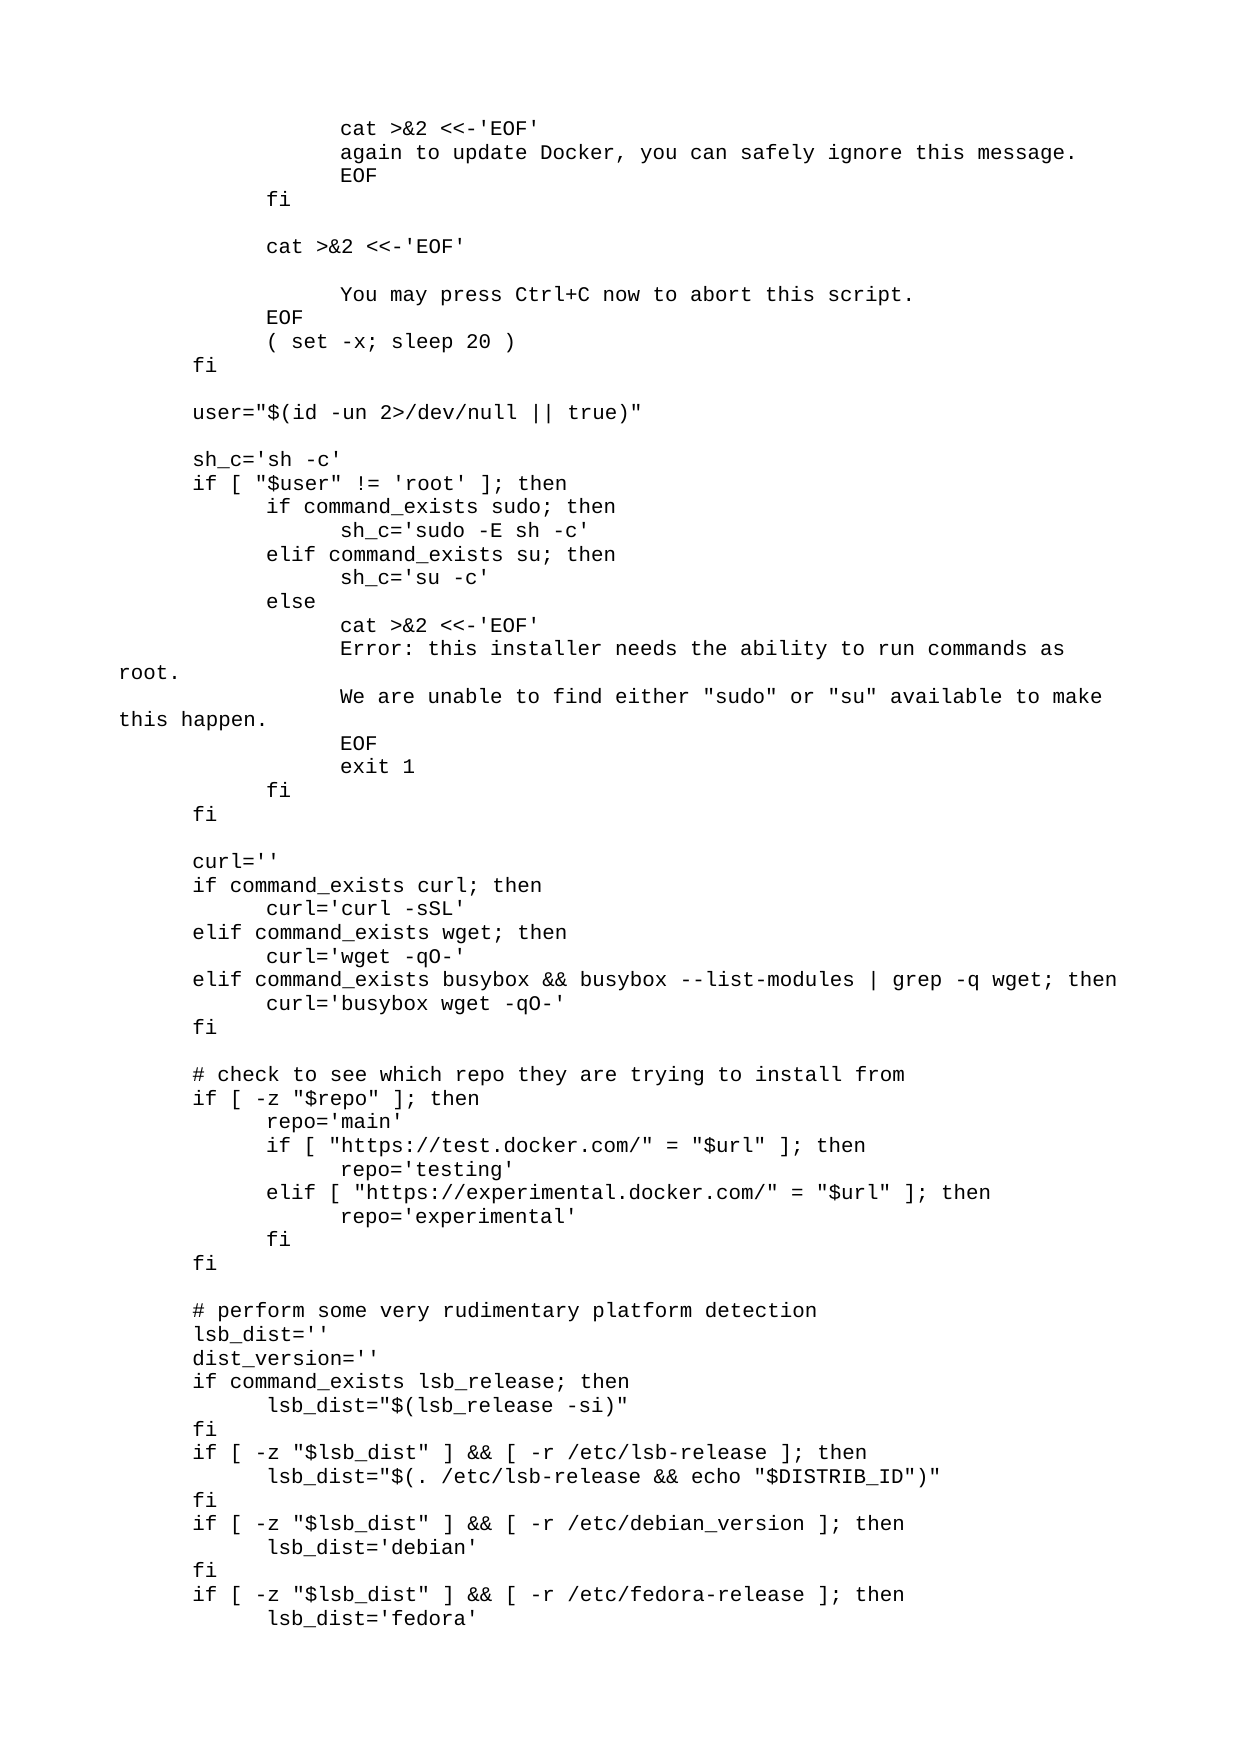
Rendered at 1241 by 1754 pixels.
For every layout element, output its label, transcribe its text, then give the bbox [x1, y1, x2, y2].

text sh_c='sh -c' [118, 449, 1122, 473]
text if [ -z "$repo" ]; then [118, 1088, 1122, 1111]
text fi [118, 354, 1122, 378]
text fi [118, 780, 1122, 804]
text again to update Docker, you can safely ignore this message. [118, 142, 1122, 165]
text user="$(id -un 2>/dev/null || true)" [118, 402, 1122, 426]
text ( set -x; sleep 20 ) [118, 331, 1122, 354]
text if command_exists curl; then [118, 875, 1122, 898]
text if [ "$user" != 'root' ]; then [118, 473, 1122, 496]
text dist_version='' [118, 1348, 1122, 1371]
text if command_exists lsb_release; then [118, 1371, 1122, 1395]
text exit 1 [118, 757, 1122, 780]
text EOF [118, 733, 1122, 757]
text lsb_dist='debian' [118, 1537, 1122, 1561]
text repo='main' [118, 1111, 1122, 1135]
text lsb_dist="$(lsb_release -si)" [118, 1395, 1122, 1419]
text cat >&2 <<-'EOF' [118, 615, 1122, 638]
text cat >&2 <<-'EOF' [118, 118, 1122, 142]
text lsb_dist="$(. /etc/lsb-release && echo "$DISTRIB_ID")" [118, 1466, 1122, 1489]
text fi [118, 1229, 1122, 1253]
text fi [118, 1561, 1122, 1584]
text if [ -z "$lsb_dist" ] && [ -r /etc/debian_version ]; then [118, 1513, 1122, 1537]
text sh_c='su -c' [118, 567, 1122, 591]
text EOF [118, 165, 1122, 189]
text fi [118, 804, 1122, 827]
text # check to see which repo they are trying to install from [118, 1064, 1122, 1088]
text EOF [118, 307, 1122, 331]
text if [ "https://test.docker.com/" = "$url" ]; then [118, 1135, 1122, 1158]
text elif [ "https://experimental.docker.com/" = "$url" ]; then [118, 1182, 1122, 1206]
text You may press Ctrl+C now to abort this script. [118, 284, 1122, 307]
text curl='' [118, 851, 1122, 875]
text Error: this installer needs the ability to run commands as root. [118, 638, 1122, 686]
text curl='busybox wget -qO-' [118, 993, 1122, 1017]
text elif command_exists su; then [118, 544, 1122, 567]
text curl='curl -sSL' [118, 898, 1122, 922]
text elif command_exists busybox && busybox --list-modules | grep -q wget; then [118, 969, 1122, 993]
text else [118, 591, 1122, 615]
text We are unable to find either "sudo" or "su" available to make this happen. [118, 686, 1122, 733]
text elif command_exists wget; then [118, 922, 1122, 946]
text sh_c='sudo -E sh -c' [118, 520, 1122, 544]
text curl='wget -qO-' [118, 946, 1122, 969]
text if [ -z "$lsb_dist" ] && [ -r /etc/lsb-release ]; then [118, 1442, 1122, 1466]
text fi [118, 1419, 1122, 1442]
text fi [118, 1489, 1122, 1513]
text lsb_dist='' [118, 1324, 1122, 1348]
text lsb_dist='fedora' [118, 1608, 1122, 1631]
text fi [118, 1253, 1122, 1277]
text # perform some very rudimentary platform detection [118, 1300, 1122, 1324]
text fi [118, 1017, 1122, 1040]
text fi [118, 189, 1122, 213]
text repo='testing' [118, 1158, 1122, 1182]
text if [ -z "$lsb_dist" ] && [ -r /etc/fedora-release ]; then [118, 1584, 1122, 1608]
text if command_exists sudo; then [118, 496, 1122, 520]
text cat >&2 <<-'EOF' [118, 236, 1122, 260]
text repo='experimental' [118, 1206, 1122, 1229]
